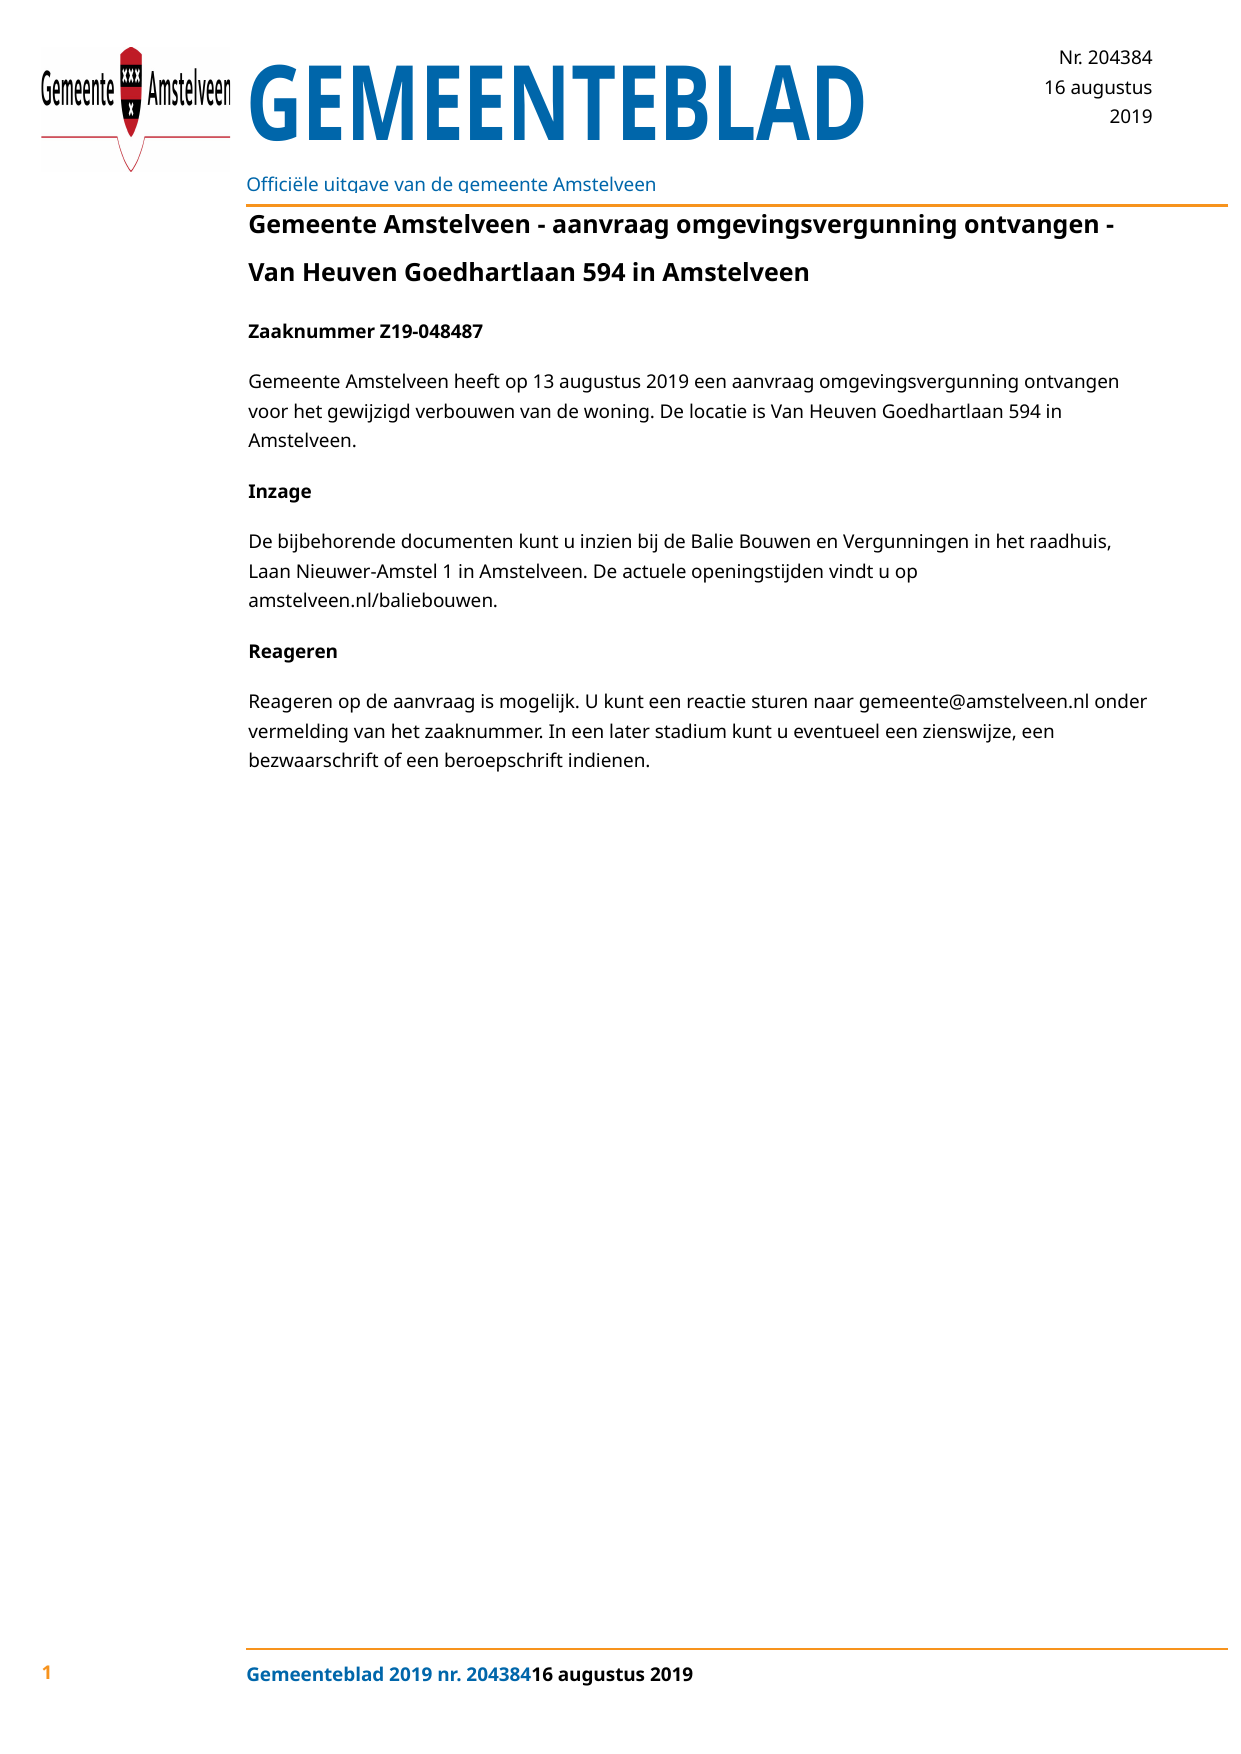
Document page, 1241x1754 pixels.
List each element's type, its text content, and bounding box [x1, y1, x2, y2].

text Gemeente Amstelveen heeft op 13 augustus 2019 een aanvraag omgevingsvergunning ontvangen voor het gewijzigd verbouwen van de woning. De locatie is Van Heuven Goedhartlaan 594 in Amstelveen. [248, 368, 1152, 453]
text Gemeente Amstelveen - aanvraag omgevingsvergunning ontvangen - Van Heuven Goedhartlaan 594 in Amstelveen [248, 207, 1152, 288]
text Reageren op de aanvraag is mogelijk. U kunt een reactie sturen naar gemeente@amstelveen.nl onder vermelding van het zaaknummer. In een later stadium kunt u eventueel een zienswijze, een bezwaarschrift of een beroepschrift indienen. [248, 688, 1152, 773]
text Zaaknummer Z19-048487 [248, 318, 1152, 344]
picture [41, 47, 231, 172]
text De bijbehorende documenten kunt u inzien bij de Balie Bouwen en Vergunningen in het raadhuis, Laan Nieuwer-Amstel 1 in Amstelveen. De actuele openingstijden vindt u op amstelveen.nl/baliebouwen. [248, 528, 1152, 613]
text Inzage [248, 478, 1152, 504]
text Reageren [248, 638, 1152, 664]
